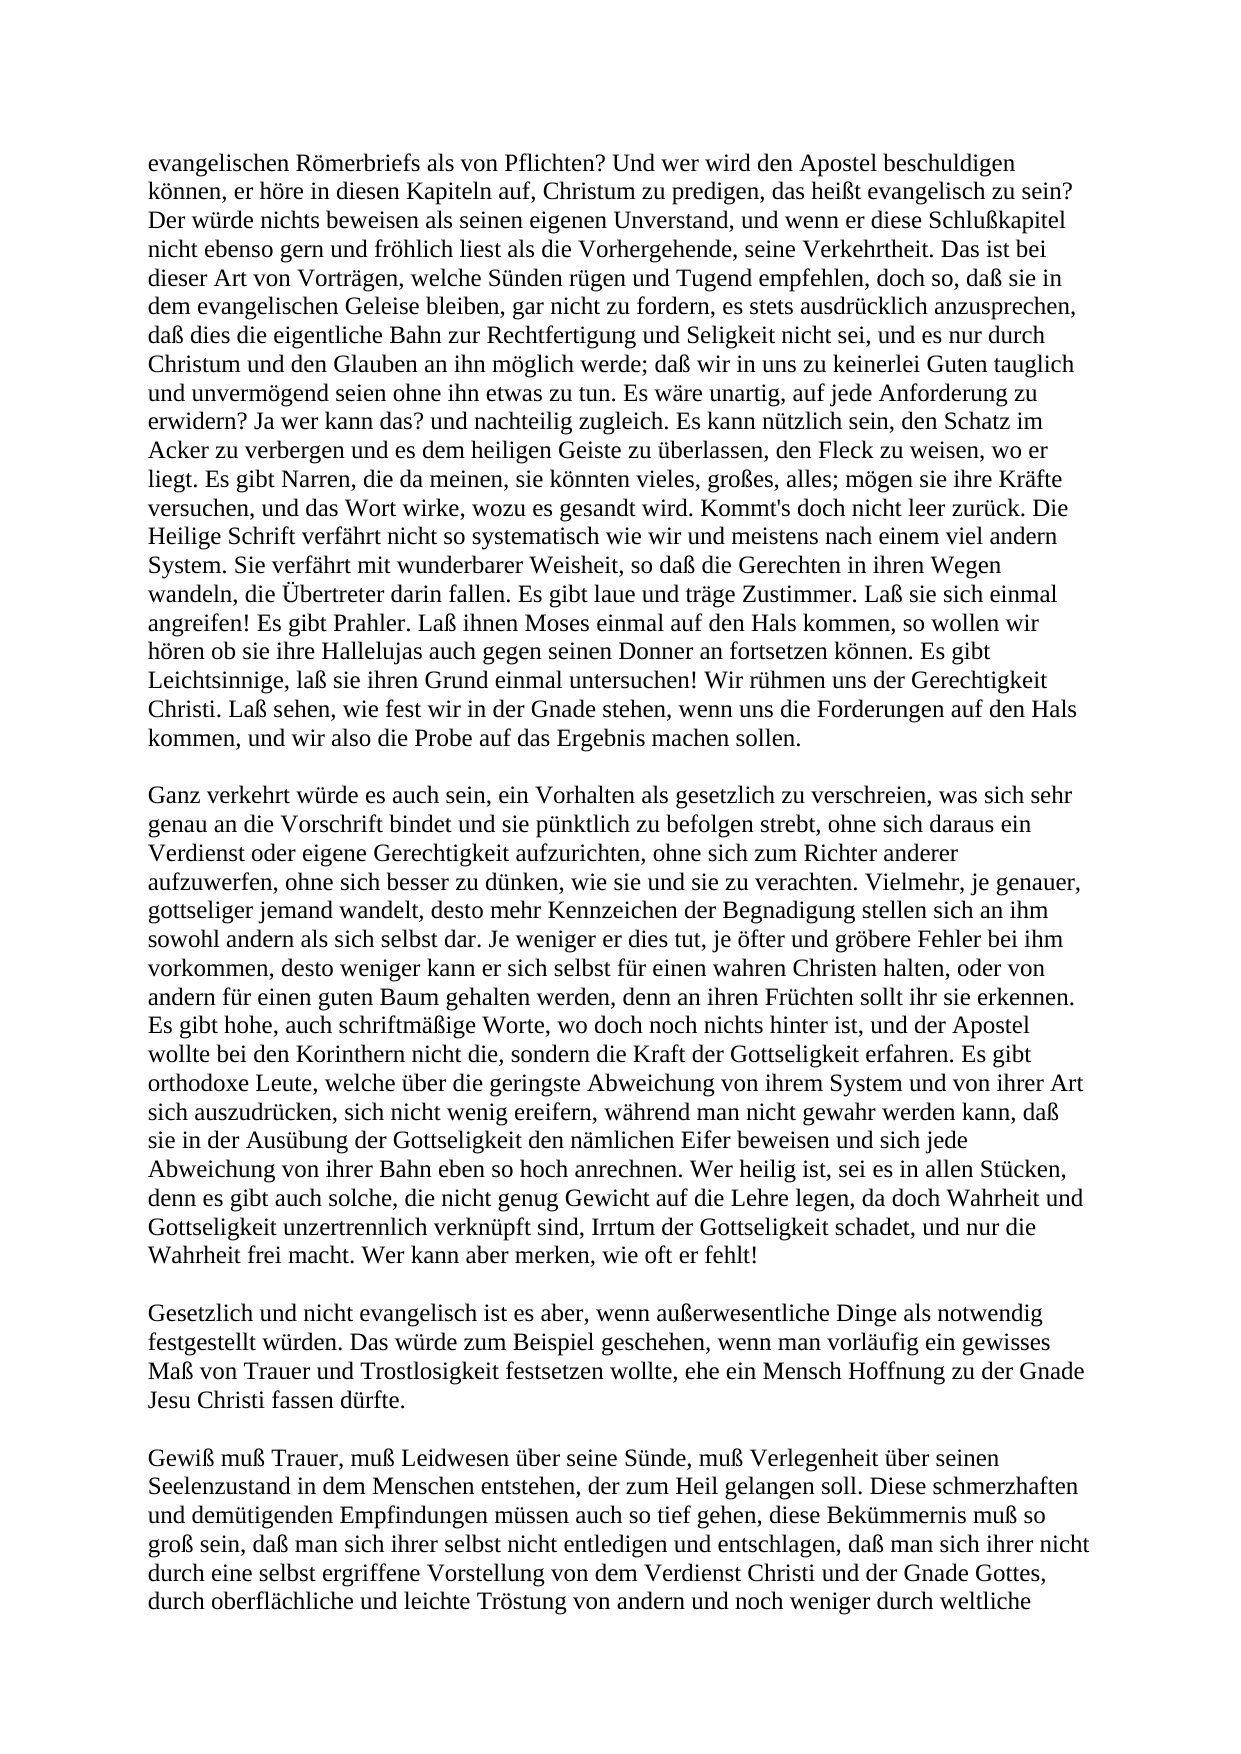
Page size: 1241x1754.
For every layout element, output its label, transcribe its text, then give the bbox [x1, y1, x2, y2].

text evangelischen Römerbriefs als von Pflichten? Und wer wird den Apostel beschuldigen können, er höre in diesen Kapiteln auf, Christum zu predigen, das heißt evangelisch zu sein? Der würde nichts beweisen als seinen eigenen Unverstand, und wenn er diese Schlußkapitel nicht ebenso gern und fröhlich liest als die Vorhergehende, seine Verkehrtheit. Das ist bei dieser Art von Vorträgen, welche Sünden rügen und Tugend empfehlen, doch so, daß sie in dem evangelischen Geleise bleiben, gar nicht zu fordern, es stets ausdrücklich anzusprechen, daß dies die eigentliche Bahn zur Rechtfertigung und Seligkeit nicht sei, und es nur durch Christum und den Glauben an ihn möglich werde; daß wir in uns zu keinerlei Guten tauglich und unvermögend seien ohne ihn etwas zu tun. Es wäre unartig, auf jede Anforderung zu erwidern? Ja wer kann das? und nachteilig zugleich. Es kann nützlich sein, den Schatz im Acker zu verbergen und es dem heiligen Geiste zu überlassen, den Fleck zu weisen, wo er liegt. Es gibt Narren, die da meinen, sie könnten vieles, großes, alles; mögen sie ihre Kräfte versuchen, und das Wort wirke, wozu es gesandt wird. Kommt's doch nicht leer zurück. Die Heilige Schrift verfährt nicht so systematisch wie wir und meistens nach einem viel andern System. Sie verfährt mit wunderbarer Weisheit, so daß die Gerechten in ihren Wegen wandeln, die Übertreter darin fallen. Es gibt laue und träge Zustimmer. Laß sie sich einmal angreifen! Es gibt Prahler. Laß ihnen Moses einmal auf den Hals kommen, so wollen wir hören ob sie ihre Hallelujas auch gegen seinen Donner an fortsetzen können. Es gibt Leichtsinnige, laß sie ihren Grund einmal untersuchen! Wir rühmen uns der Gerechtigkeit Christi. Laß sehen, wie fest wir in der Gnade stehen, wenn uns die Forderungen auf den Hals kommen, und wir also die Probe auf das Ergebnis machen sollen. [148, 148, 1093, 751]
text Ganz verkehrt würde es auch sein, ein Vorhalten als gesetzlich zu verschreien, was sich sehr genau an die Vorschrift bindet und sie pünktlich zu befolgen strebt, ohne sich daraus ein Verdienst oder eigene Gerechtigkeit aufzurichten, ohne sich zum Richter anderer aufzuwerfen, ohne sich besser zu dünken, wie sie und sie zu verachten. Vielmehr, je genauer, gottseliger jemand wandelt, desto mehr Kennzeichen der Begnadigung stellen sich an ihm sowohl andern als sich selbst dar. Je weniger er dies tut, je öfter und gröbere Fehler bei ihm vorkommen, desto weniger kann er sich selbst für einen wahren Christen halten, oder von andern für einen guten Baum gehalten werden, denn an ihren Früchten sollt ihr sie erkennen. Es gibt hohe, auch schriftmäßige Worte, wo doch noch nichts hinter ist, und der Apostel wollte bei den Korinthern nicht die, sondern die Kraft der Gottseligkeit erfahren. Es gibt orthodoxe Leute, welche über die geringste Abweichung von ihrem System und von ihrer Art sich auszudrücken, sich nicht wenig ereifern, während man nicht gewahr werden kann, daß sie in der Ausübung der Gottseligkeit den nämlichen Eifer beweisen und sich jede Abweichung von ihrer Bahn eben so hoch anrechnen. Wer heilig ist, sei es in allen Stücken, denn es gibt auch solche, die nicht genug Gewicht auf die Lehre legen, da doch Wahrheit und Gottseligkeit unzertrennlich verknüpft sind, Irrtum der Gottseligkeit schadet, und nur die Wahrheit frei macht. Wer kann aber merken, wie oft er fehlt! [148, 781, 1093, 1269]
text Gesetzlich und nicht evangelisch ist es aber, wenn außerwesentliche Dinge als notwendig festgestellt würden. Das würde zum Beispiel geschehen, wenn man vorläufig ein gewisses Maß von Trauer und Trostlosigkeit festsetzen wollte, ehe ein Mensch Hoffnung zu der Gnade Jesu Christi fassen dürfte. [148, 1298, 1093, 1413]
text Gewiß muß Trauer, muß Leidwesen über seine Sünde, muß Verlegenheit über seinen Seelenzustand in dem Menschen entstehen, der zum Heil gelangen soll. Diese schmerzhaften und demütigenden Empfindungen müssen auch so tief gehen, diese Bekümmernis muß so groß sein, daß man sich ihrer selbst nicht entledigen und entschlagen, daß man sich ihrer nicht durch eine selbst ergriffene Vorstellung von dem Verdienst Christi und der Gnade Gottes, durch oberflächliche und leichte Tröstung von andern und noch weniger durch weltliche [148, 1443, 1093, 1615]
